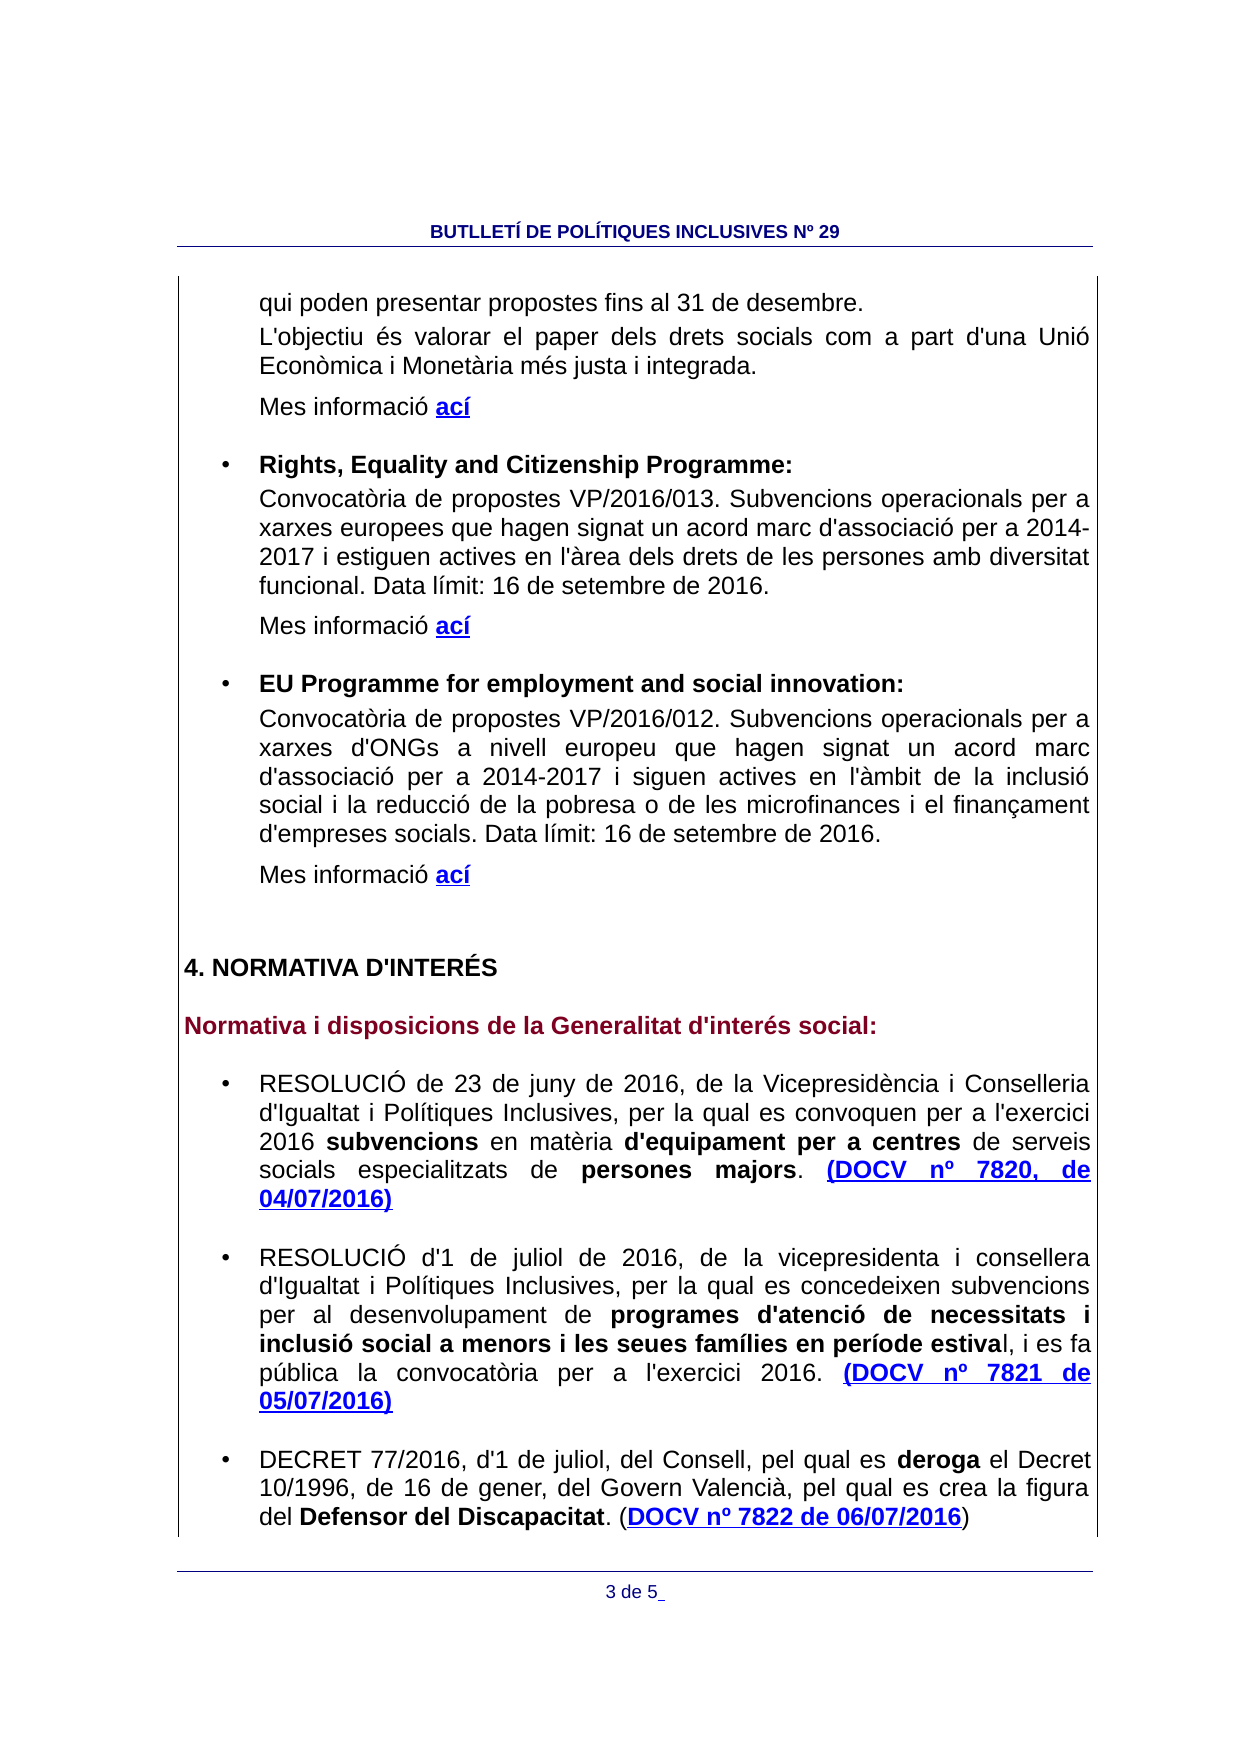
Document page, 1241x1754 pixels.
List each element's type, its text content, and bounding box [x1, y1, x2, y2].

table_cell 1. ESTADÍSTIQUES D'INTERÉS SOCIAL Ministerio de Empleo y Seguridad Social: Datos del paro registrado. Junio 2016: La reducció a la Comunitat Valenciana va ser de 12.067 persones, un 8,92% d'atur registrat menys que fa un any, taxa similar a la de l'Estat. Més informació i dades ací Eurostat: Euro area unemployment: Al mes de maig, la taxa de desocupació va ser del 10,1% en l'àrea euro (EA19) i del 8,6% en la UE. Per països, Alemanya (4,2%), Malta (4,1%) i República Txeca (4,0%) van registrar les taxes més baixes, mentre que Grècia (24,1%) i Espanya (19,8%) van seguir al capdavant de l'atur. Més informació i dades ací 2. INFORMES I ESTUDIS Memoria Anual 2015. Casa de la Caridad. Per primera vegada en una dècada, les persones usuàries espanyoles superen a les immigrants (51% vs 49%) . Les dones ateses han passat del 12% en 2005 al 52% en 2015, açò implica l'augment dels menors atesos (1 de cada 4). Veure ací Análisis de las sentencias dictadas por los tribunales en el año 2014 relativas a homicidios y/o asesinatos consumados entre miembros de la pareja o ex pareja o de menores a manos de sus progenitores. Observatorio contra la Violencia Doméstica y de Género del Consejo General del Poder Judicial. L'Observatori ha inclòs en el seu Informe anual l'anàlisi de les set sentències referides a homicidi i assassinat de menors a les mans dels seus progenitors dictades en 2014, totes elles condemnatòries. Més informació ací “Cuenta conmigo, cuenta con ellos”. Cuentos para el fomento del buen trato para las personas mayores. Colegio Oficial de Psicólogos de Madrid. Materials de conscienciació i bones pràctiques per al tracte a Persones Majors. En cada conte hi ha dues versions on es mostra l'inadequat i l'adequat. Reflecteixen alternatives per a un bon tracte per part de la família, la societat i les institucions. Veure ací Desarrollo de habilidades sociales y emocionales para prevenir el acoso escolar. Orientaciones para las familias. CEAPA. Veure ací Incertidumbre y actitudes pro-redistributivas: Mercados de trabajo y políticas de bienestar en Europa. Martín-Artiles, A. y cols. Rev. Política y Sociedad, nº 53. Veure ací 3. INFORMACIÓ D'INTERÉS El Consell Rector de l'IVAJ aprova l'esborrany de l'avantprojecte de llei de Joventut de la Comunitat Valenciana. Veure ací Comissió Europea: European Pillar of Social Rights: El període d'informació pública del denominat Pilar Europeu de Drets Socials està obert a la ciutadania, organitzacions i entitats públiques, els qui poden presentar propostes fins al 31 de desembre. L'objectiu és valorar el paper dels drets socials com a part d'una Unió Econòmica i Monetària més justa i integrada. Mes informació ací Rights, Equality and Citizenship Programme: Convocatòria de propostes VP/2016/013. Subvencions operacionals per a xarxes europees que hagen signat un acord marc d'associació per a 2014-2017 i estiguen actives en l'àrea dels drets de les persones amb diversitat funcional. Data límit: 16 de setembre de 2016. Mes informació ací EU Programme for employment and social innovation: Convocatòria de propostes VP/2016/012. Subvencions operacionals per a xarxes d'ONGs a nivell europeu que hagen signat un acord marc d'associació per a 2014-2017 i siguen actives en l'àmbit de la inclusió social i la reducció de la pobresa o de les microfinances i el finançament d'empreses socials. Data límit: 16 de setembre de 2016. Mes informació ací 4. NORMATIVA D'INTERÉS Normativa i disposicions de la Generalitat d'interés social: RESOLUCIÓ de 23 de juny de 2016, de la Vicepresidència i Conselleria d'Igualtat i Polítiques Inclusives, per la qual es convoquen per a l'exercici 2016 subvencions en matèria d'equipament per a centres de serveis socials especialitzats de persones majors. (DOCV nº 7820, de 04/07/2016) RESOLUCIÓ d'1 de juliol de 2016, de la vicepresidenta i consellera d'Igualtat i Polítiques Inclusives, per la qual es concedeixen subvencions per al desenvolupament de programes d'atenció de necessitats i inclusió social a menors i les seues famílies en període estival, i es fa pública la convocatòria per a l'exercici 2016. (DOCV nº 7821 de 05/07/2016) DECRET 77/2016, d'1 de juliol, del Consell, pel qual es deroga el Decret 10/1996, de 16 de gener, del Govern Valencià, pel qual es crea la figura del Defensor del Discapacitat. (DOCV nº 7822 de 06/07/2016) ORDRE 1/2016, de 19 de maig, de la Vicepresidència i Conselleria d'Igualtat i Polítiques Inclusives i de la Conselleria de Sanitat Universal i Salut Pública, per la qual es regulen les mesures de col·laboració i coordinació sociosanitària en l'àmbit de la protecció integral del menor i s'aprova la nova fulla de notificació per a l'atenció sociosanitària infantil i la protecció de menors. (DOCV Nº 7822 de 06/07/2016) Altra normativa i disposicions estatals d'interés social: Resolución de 22 de enero de 2016, de la Dirección General de Migraciones, por la que se publican las subvenciones y ayudas concedidas en el cuarto trimestre de 2015 con destino a las áreas de asilo y refugio e integración de inmigrantes. (BOE nº 159 de 02/07/2017) Extracto de la resolución de 29 de junio de 2016 de la Dirección General de Migraciones, por la que se convocan subvenciones para el desarrollo de programas dirigidos a personas inmigrantes nacionales de terceros países. (BOE nº 159, de 02/07/2017) 5. ACTIVITAT PARLAMENTÀRIA En la web de les Corts Valencianes podeu trobar les últimes resolucions aprovades. Algunes de les que tenen interés social són: 20/06/2016, Comissió de Política Social i Ocupació: Sobre el foment de la conciliació de la vida familiar i laboral. 20/06/2016 Comissió de Sanitat i Consum: Sobre l’atenció a malalts mentals en els centres específics per a persones amb malaltia mental crònica (CEEM). 20/06/2016 Comissió de Sanitat i Consum: Sobre la creació de la figura del psicòleg clínic d’atenció primària en el sistema sanitari. 20/06/2016, Comissió de Sanitat i Consum: Sobre la millora sanitària per a atendre les necessitats plantejades en matèria LGTBI i la garantia de la salut sexual i reproductiva d’aquest col·lectiu. [179, 276, 1097, 1537]
